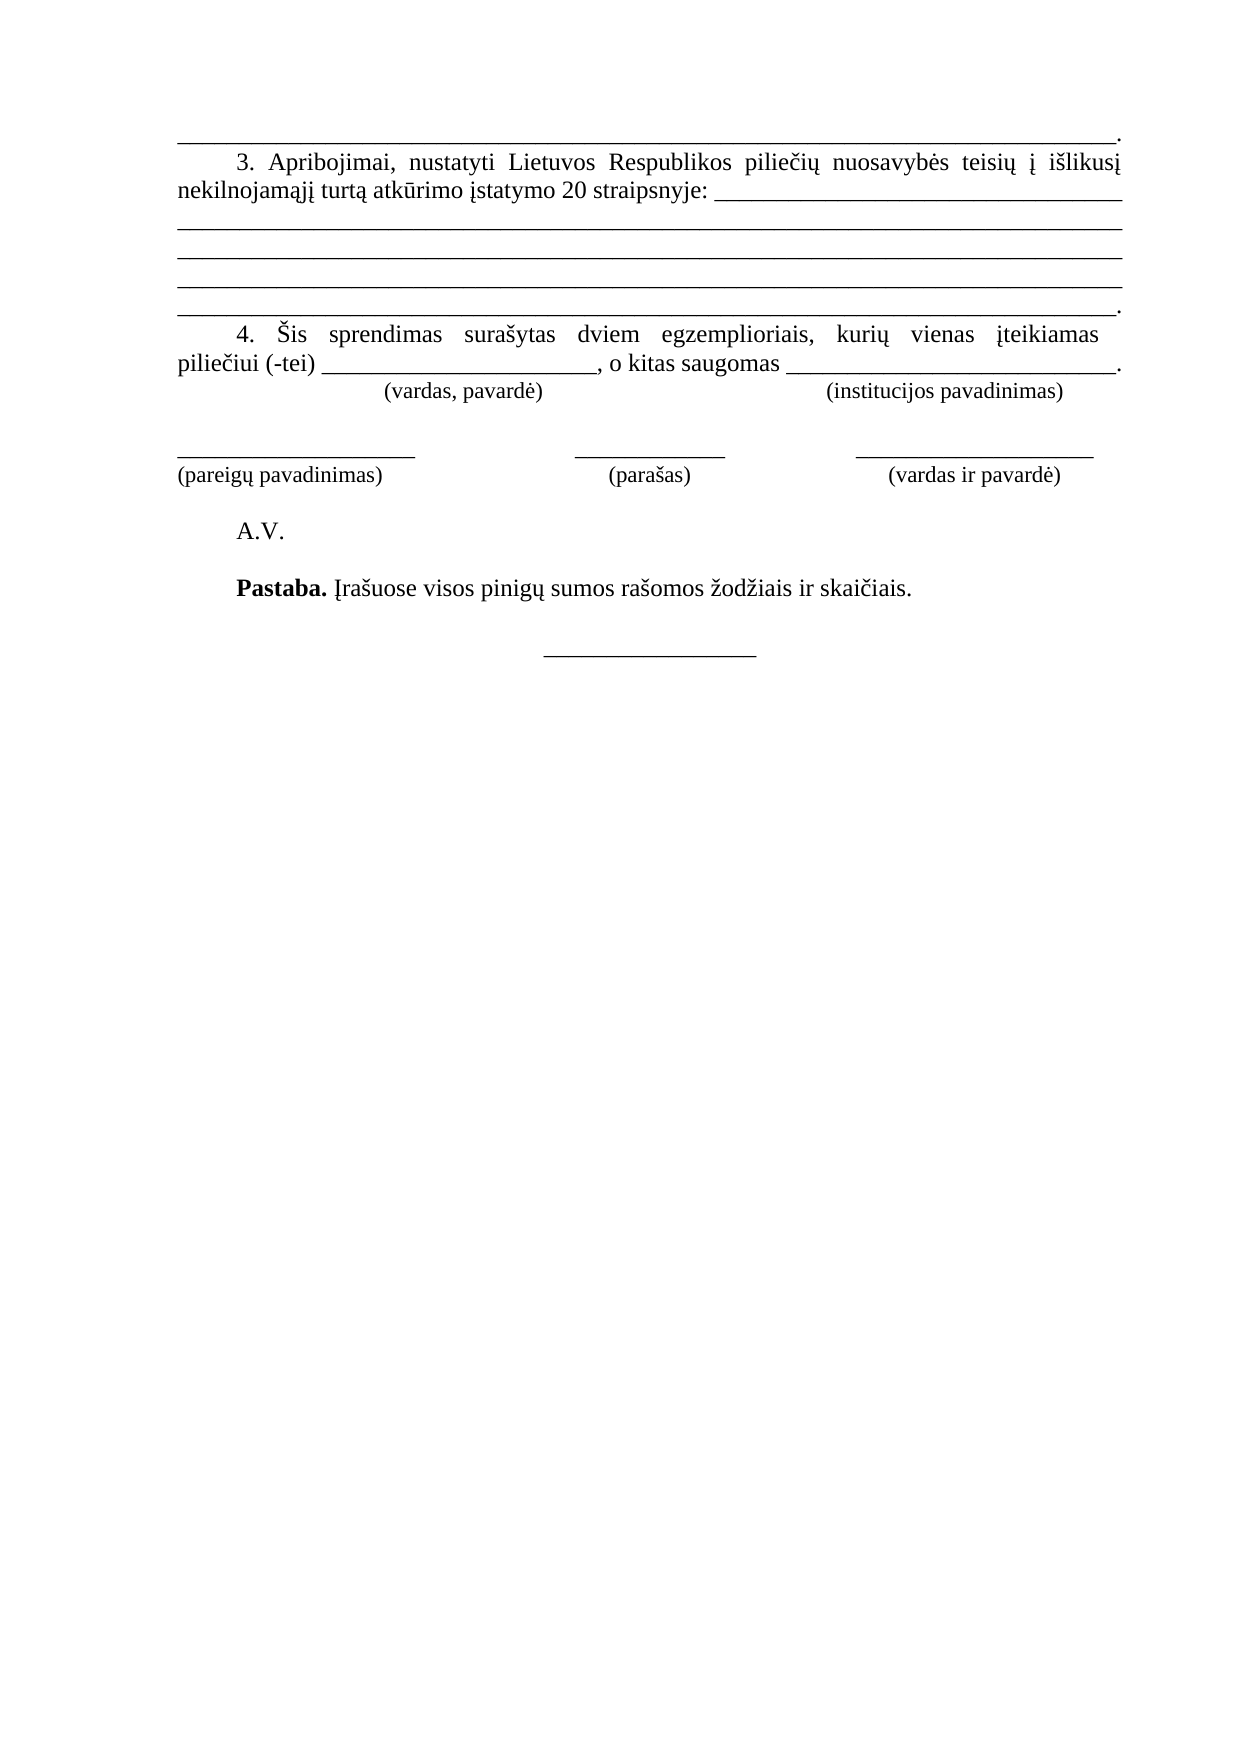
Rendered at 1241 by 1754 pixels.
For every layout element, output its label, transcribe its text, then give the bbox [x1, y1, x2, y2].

text _ [177, 262, 1122, 287]
text 3. Apribojimai, nustatyti Lietuvos Respublikos piliečių nuosavybės teisių į išlikusį nekilnojamąjį turtą atkūrimo įstatymo 20 straipsnyje: [177, 147, 1122, 204]
text 4. Šis sprendimas surašytas dviem egzemplioriais, kurių vienas įteikiamas piliečiui (-tei) ______________________, o kitas saugomas . [177, 319, 1122, 377]
text Pastaba. Įrašuose visos pinigų sumos rašomos žodžiais ir skaičiais. [177, 573, 1122, 602]
text (pareigų pavadinimas) (parašas) (vardas ir pavardė) [177, 461, 1122, 487]
text (vardas, pavardė) (institucijos pavadinimas) [384, 377, 1122, 403]
text A.V. [177, 516, 1122, 544]
text _ [177, 204, 1122, 229]
text _ [177, 233, 1122, 258]
text _ . [177, 291, 1122, 319]
text _ . [177, 118, 1122, 147]
text ___________________ ____________ ___________________ [177, 432, 1122, 461]
text _________________ [177, 631, 1122, 659]
